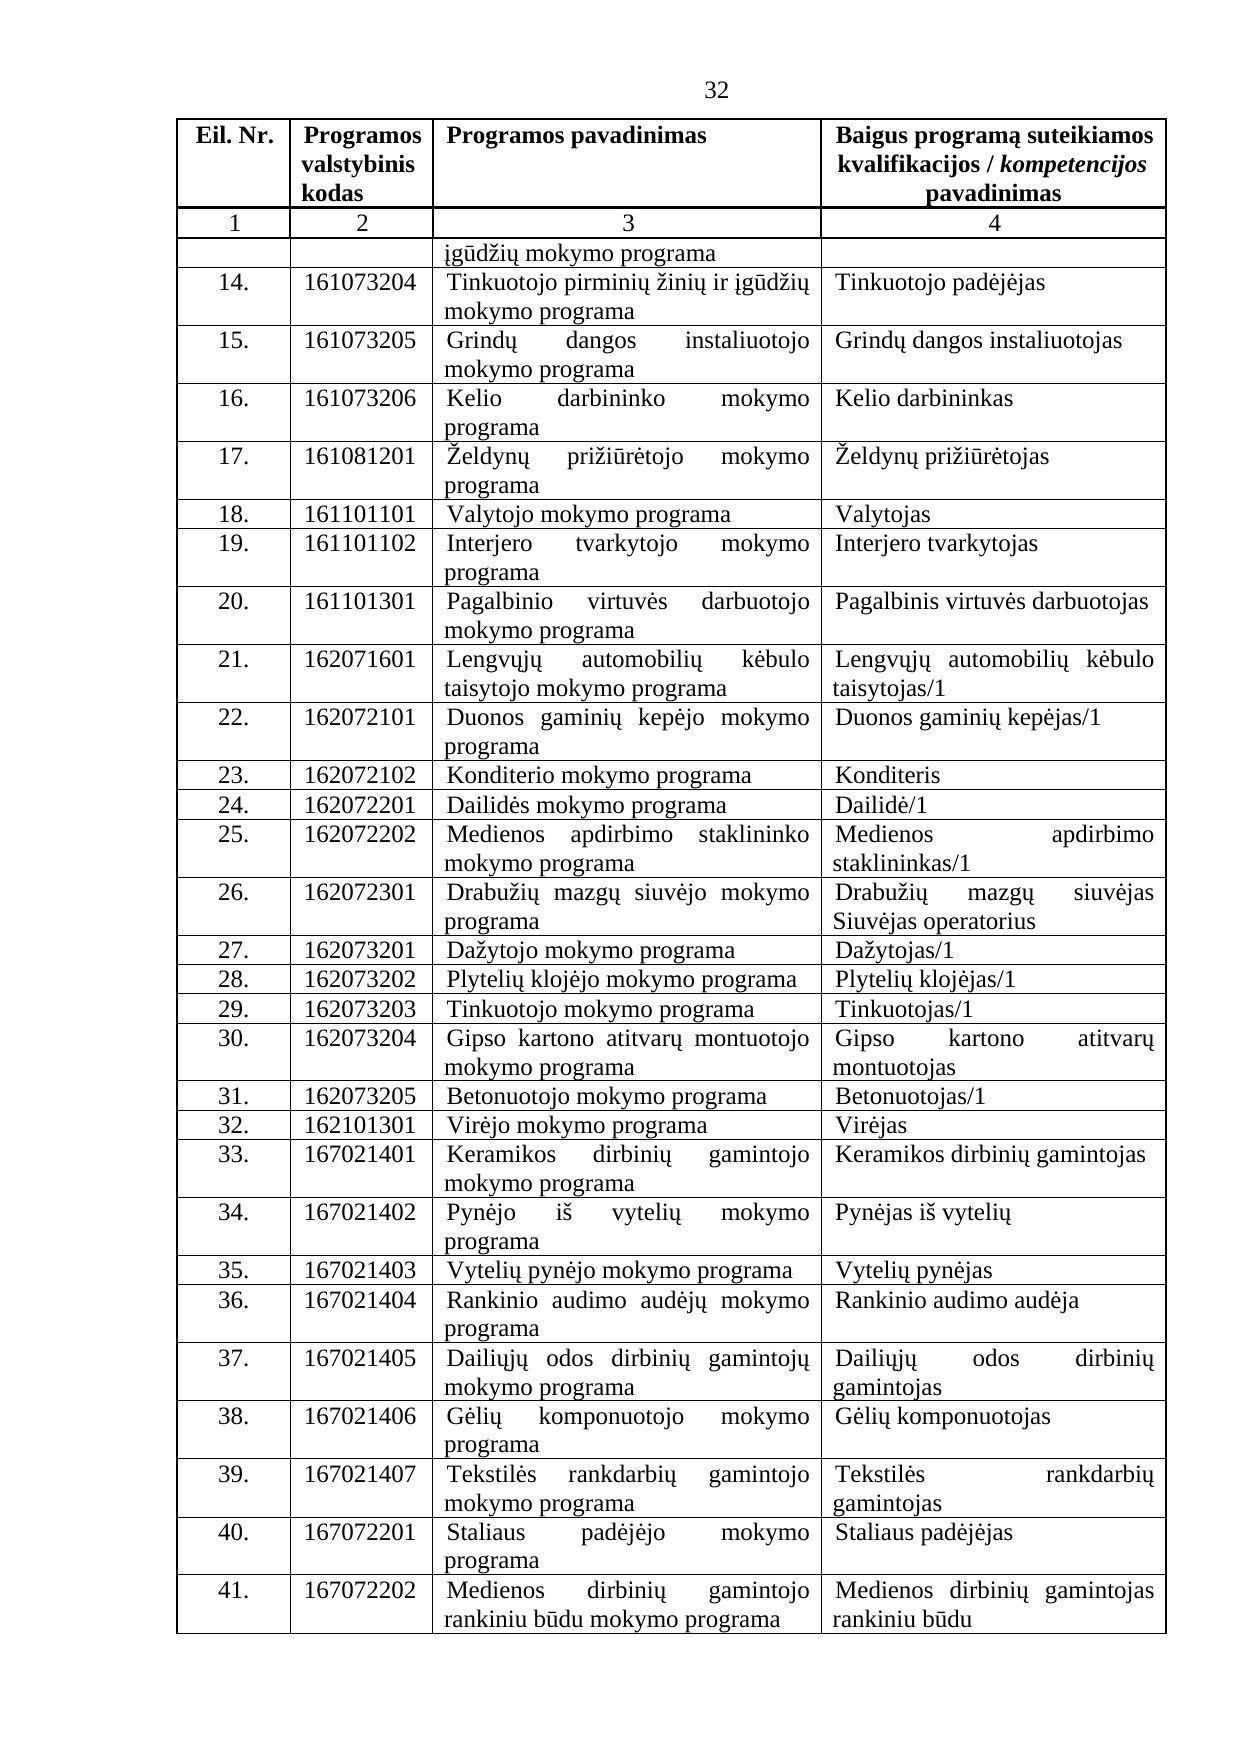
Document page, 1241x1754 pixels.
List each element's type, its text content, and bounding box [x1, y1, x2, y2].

table_cell Drabužių mazgų siuvėjas Siuvėjas operatorius [822, 878, 1165, 934]
table_cell Valytojas [822, 500, 1165, 528]
table_cell 25. [178, 820, 290, 877]
table_cell Tinkuotojo padėjėjas [822, 268, 1165, 324]
table_cell Tinkuotojo pirminių žinių ir įgūdžių mokymo programa [433, 268, 821, 324]
table_cell Želdynų prižiūrėtojas [822, 442, 1165, 499]
table_cell 162071601 [291, 645, 432, 702]
table_cell 18. [178, 500, 290, 528]
table_cell 161101102 [291, 529, 432, 586]
table_cell Grindų dangos instaliuotojo mokymo programa [433, 326, 821, 383]
table_cell Interjero tvarkytojas [822, 529, 1165, 586]
table_cell Dailidės mokymo programa [433, 790, 821, 818]
table_cell 14. [178, 268, 290, 324]
table_cell [178, 239, 290, 267]
table_cell Keramikos dirbinių gamintojas [822, 1140, 1165, 1197]
table_cell 161101301 [291, 587, 432, 644]
table_cell 161073204 [291, 268, 432, 324]
table_cell 161101101 [291, 500, 432, 528]
table_cell 23. [178, 761, 290, 789]
table_cell 30. [178, 1024, 290, 1080]
table_cell Dailiųjų odos dirbinių gamintojas [822, 1343, 1165, 1400]
table_cell 36. [178, 1285, 290, 1342]
table_cell Betonuotojas/1 [822, 1081, 1165, 1110]
table_cell 22. [178, 703, 290, 760]
table_cell 2 [291, 209, 432, 237]
table_cell Keramikos dirbinių gamintojo mokymo programa [433, 1140, 821, 1197]
table_cell 162073201 [291, 936, 432, 964]
table_cell Gėlių komponuotojo mokymo programa [433, 1401, 821, 1458]
table_cell Lengvųjų automobilių kėbulo taisytojas/1 [822, 645, 1165, 702]
table_cell 167021404 [291, 1285, 432, 1342]
table_cell [291, 239, 432, 267]
table_cell Dažytojas/1 [822, 936, 1165, 964]
table_cell 167021402 [291, 1198, 432, 1255]
table_header Eil. Nr. [178, 120, 289, 206]
table_cell 167021401 [291, 1140, 432, 1197]
table_cell 17. [178, 442, 290, 499]
table_cell Medienos apdirbimo staklininko mokymo programa [433, 820, 821, 877]
table_cell Kelio darbininkas [822, 384, 1165, 441]
table_cell 4 [822, 209, 1165, 237]
table_cell 19. [178, 529, 290, 586]
table_cell Medienos dirbinių gamintojo rankiniu būdu mokymo programa [433, 1575, 821, 1632]
table_cell 162072201 [291, 790, 432, 818]
table_cell Virėjo mokymo programa [433, 1111, 821, 1139]
table_cell 162073203 [291, 994, 432, 1022]
table_cell Medienos apdirbimo staklininkas/1 [822, 820, 1165, 877]
table_cell 29. [178, 994, 290, 1022]
table_cell 162073205 [291, 1081, 432, 1110]
table_cell Plytelių klojėjo mokymo programa [433, 965, 821, 993]
table_cell Valytojo mokymo programa [433, 500, 821, 528]
table_cell Rankinio audimo audėjų mokymo programa [433, 1285, 821, 1342]
table_cell Vytelių pynėjo mokymo programa [433, 1256, 821, 1284]
table_cell Interjero tvarkytojo mokymo programa [433, 529, 821, 586]
table_cell 161073205 [291, 326, 432, 383]
table_cell 161081201 [291, 442, 432, 499]
table_cell Gėlių komponuotojas [822, 1401, 1165, 1458]
table_cell 3 [434, 209, 820, 237]
table_cell 162072102 [291, 761, 432, 789]
table_cell Pynėjo iš vytelių mokymo programa [433, 1198, 821, 1255]
table_cell Gipso kartono atitvarų montuotojo mokymo programa [433, 1024, 821, 1080]
table_cell Tekstilės rankdarbių gamintojas [822, 1459, 1165, 1516]
table_cell Dailidė/1 [822, 790, 1165, 818]
table_cell 162072101 [291, 703, 432, 760]
table_cell Konditeris [822, 761, 1165, 789]
table_cell 39. [178, 1459, 290, 1516]
table_cell Dailiųjų odos dirbinių gamintojų mokymo programa [433, 1343, 821, 1400]
table_cell Virėjas [822, 1111, 1165, 1139]
table_cell Betonuotojo mokymo programa [433, 1081, 821, 1110]
table_cell Lengvųjų automobilių kėbulo taisytojo mokymo programa [433, 645, 821, 702]
table_cell Pynėjas iš vytelių [822, 1198, 1165, 1255]
table_cell Kelio darbininko mokymo programa [433, 384, 821, 441]
table_cell 40. [178, 1518, 290, 1574]
table_cell 21. [178, 645, 290, 702]
table_cell Plytelių klojėjas/1 [822, 965, 1165, 993]
table_cell 162073204 [291, 1024, 432, 1080]
table_cell 167072202 [291, 1575, 432, 1632]
table_cell 1 [178, 209, 289, 237]
table_cell Duonos gaminių kepėjo mokymo programa [433, 703, 821, 760]
table_cell Konditerio mokymo programa [433, 761, 821, 789]
table_cell Tekstilės rankdarbių gamintojo mokymo programa [433, 1459, 821, 1516]
table_cell įgūdžių mokymo programa [433, 239, 821, 267]
table_cell 38. [178, 1401, 290, 1458]
table_cell Rankinio audimo audėja [822, 1285, 1165, 1342]
table_cell Gipso kartono atitvarų montuotojas [822, 1024, 1165, 1080]
table_header Programos valstybinis kodas [291, 120, 432, 206]
table_cell Tinkuotojas/1 [822, 994, 1165, 1022]
table_header Programos pavadinimas [434, 120, 820, 206]
table_cell 41. [178, 1575, 290, 1632]
table_cell 16. [178, 384, 290, 441]
table_cell Grindų dangos instaliuotojas [822, 326, 1165, 383]
table_cell 28. [178, 965, 290, 993]
table_cell Dažytojo mokymo programa [433, 936, 821, 964]
table_cell 15. [178, 326, 290, 383]
table_cell 167072201 [291, 1518, 432, 1574]
table_cell Duonos gaminių kepėjas/1 [822, 703, 1165, 760]
table_cell 162073202 [291, 965, 432, 993]
table_cell 35. [178, 1256, 290, 1284]
table_cell Tinkuotojo mokymo programa [433, 994, 821, 1022]
table_cell Staliaus padėjėjo mokymo programa [433, 1518, 821, 1574]
table_cell Drabužių mazgų siuvėjo mokymo programa [433, 878, 821, 934]
table_cell 161073206 [291, 384, 432, 441]
table_cell Medienos dirbinių gamintojas rankiniu būdu [822, 1575, 1165, 1632]
table_cell 20. [178, 587, 290, 644]
table_cell 24. [178, 790, 290, 818]
table_cell Pagalbinio virtuvės darbuotojo mokymo programa [433, 587, 821, 644]
table_cell 34. [178, 1198, 290, 1255]
table_cell 167021406 [291, 1401, 432, 1458]
table_header Baigus programą suteikiamos kvalifikacijos / kompetencijos pavadinimas [822, 120, 1165, 206]
table_cell Pagalbinis virtuvės darbuotojas [822, 587, 1165, 644]
table_cell 31. [178, 1081, 290, 1110]
table_cell 162101301 [291, 1111, 432, 1139]
table_cell 27. [178, 936, 290, 964]
table_cell 167021405 [291, 1343, 432, 1400]
table_cell 32. [178, 1111, 290, 1139]
table_cell Vytelių pynėjas [822, 1256, 1165, 1284]
table_cell 167021407 [291, 1459, 432, 1516]
table_cell 26. [178, 878, 290, 934]
table_cell Želdynų prižiūrėtojo mokymo programa [433, 442, 821, 499]
table_cell 162072301 [291, 878, 432, 934]
table_cell 37. [178, 1343, 290, 1400]
table_cell Staliaus padėjėjas [822, 1518, 1165, 1574]
table_cell 167021403 [291, 1256, 432, 1284]
table_cell 162072202 [291, 820, 432, 877]
table_cell 33. [178, 1140, 290, 1197]
table_cell [822, 239, 1165, 267]
